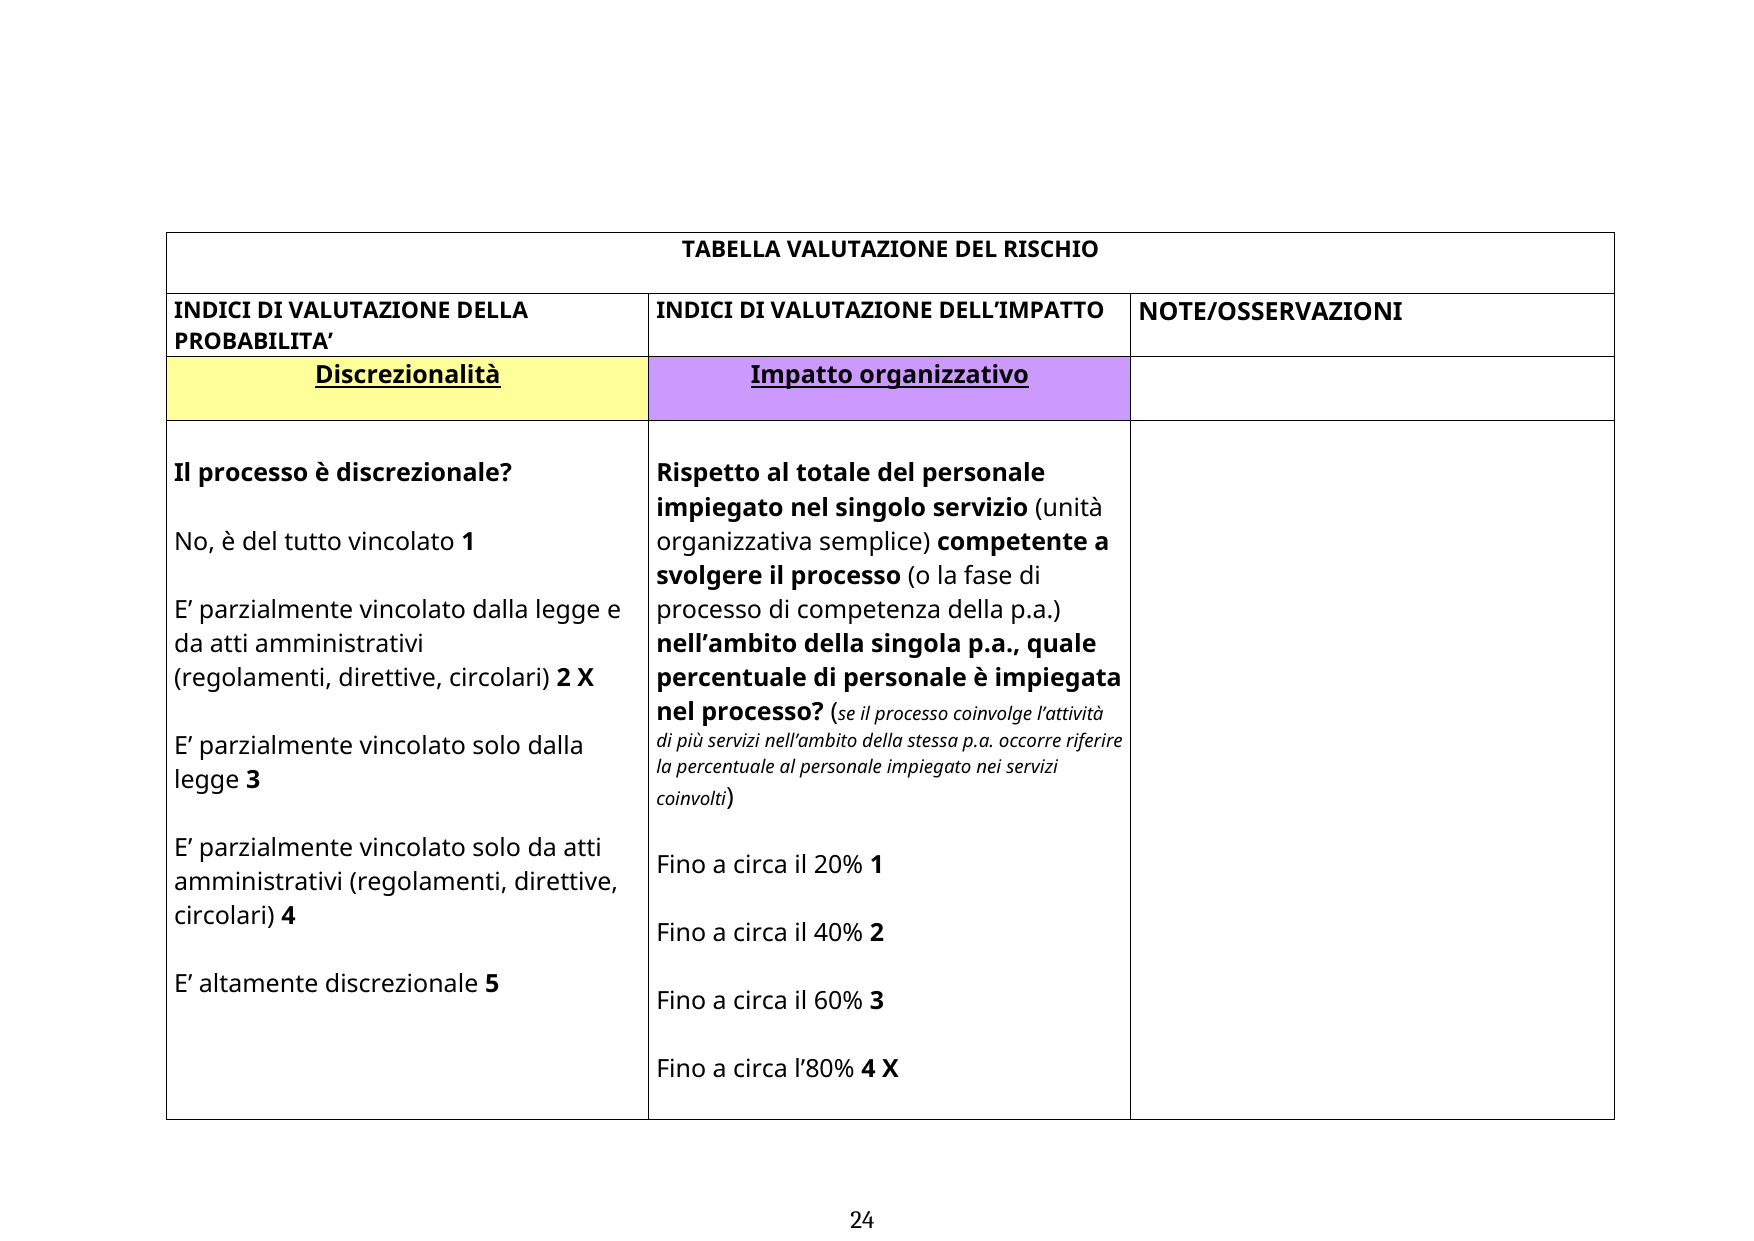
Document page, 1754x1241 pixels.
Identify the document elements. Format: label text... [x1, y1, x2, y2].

table_cell Il processo è discrezionale? No, è del tutto vincolato 1 E’ parzialmente vincolato dalla legge e da atti amministrativi (regolamenti, direttive, circolari) 2 X E’ parzialmente vincolato solo dalla legge 3 E’ parzialmente vincolato solo da atti amministrativi (regolamenti, direttive, circolari) 4 E’ altamente discrezionale 5 [167, 421, 648, 1119]
table_cell Discrezionalità [167, 357, 648, 420]
table_cell INDICI DI VALUTAZIONE DELLA PROBABILITA’ [167, 294, 648, 356]
table_cell Rispetto al totale del personale impiegato nel singolo servizio (unità organizzativa semplice) competente a svolgere il processo (o la fase di processo di competenza della p.a.) nell’ambito della singola p.a., quale percentuale di personale è impiegata nel processo? (se il processo coinvolge l’attività di più servizi nell’ambito della stessa p.a. occorre riferire la percentuale al personale impiegato nei servizi coinvolti) Fino a circa il 20% 1 Fino a circa il 40% 2 Fino a circa il 60% 3 Fino a circa l’80% 4 X [649, 421, 1130, 1119]
table_cell NOTE/OSSERVAZIONI [1131, 294, 1614, 356]
table_cell INDICI DI VALUTAZIONE DELL’IMPATTO [649, 294, 1130, 356]
table_header TABELLA VALUTAZIONE DEL RISCHIO [167, 233, 1614, 293]
table_cell [1131, 357, 1614, 420]
table_cell Impatto organizzativo [649, 357, 1130, 420]
table_cell [1131, 421, 1614, 1119]
